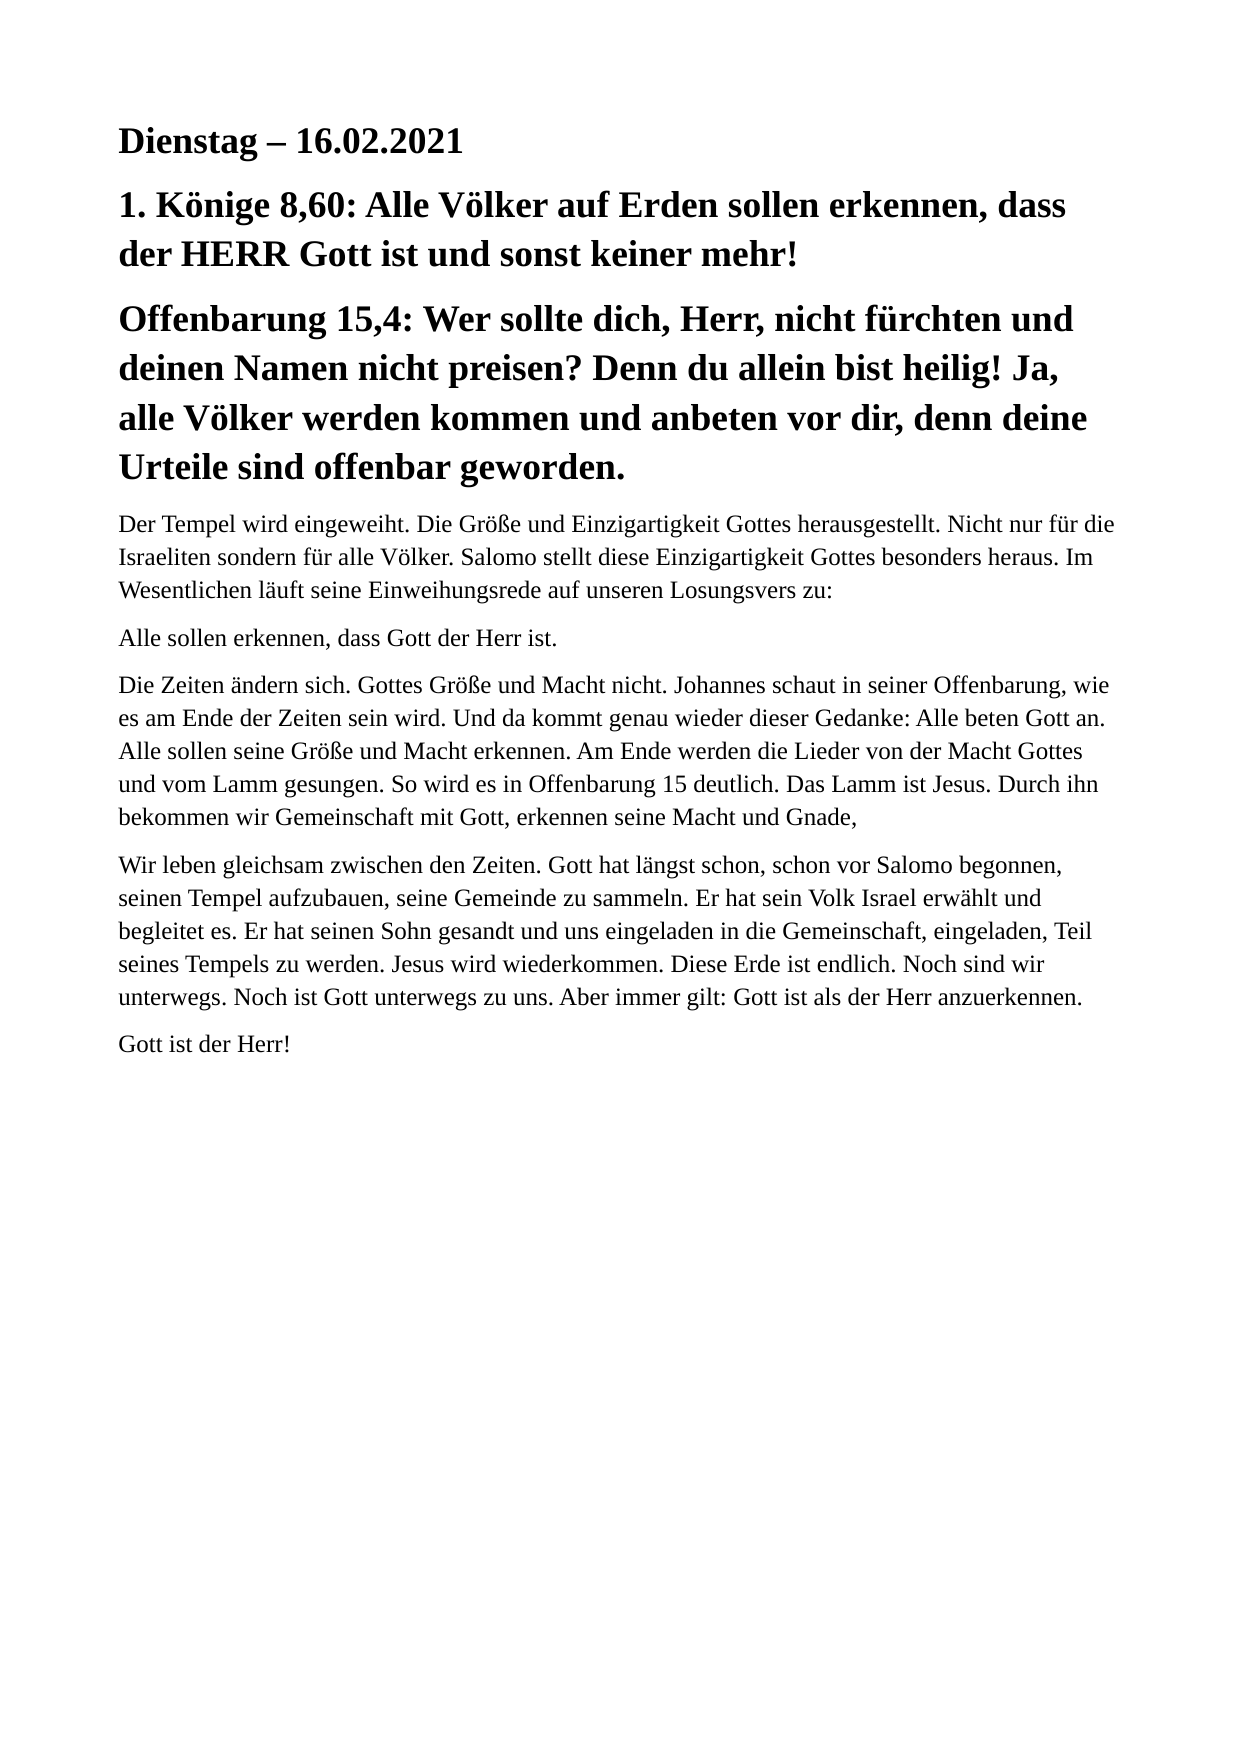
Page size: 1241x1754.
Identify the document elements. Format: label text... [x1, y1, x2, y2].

text Dienstag – 16.02.2021 [118, 118, 1122, 161]
text Gott ist der Herr! [118, 1029, 1122, 1058]
text Wir leben gleichsam zwischen den Zeiten. Gott hat längst schon, schon vor Salomo begonnen, seinen Tempel aufzubauen, seine Gemeinde zu sammeln. Er hat sein Volk Israel erwählt und begleitet es. Er hat seinen Sohn gesandt und uns eingeladen in die Gemeinschaft, eingeladen, Teil seines Tempels zu werden. Jesus wird wiederkommen. Diese Erde ist endlich. Noch sind wir unterwegs. Noch ist Gott unterwegs zu uns. Aber immer gilt: Gott ist als der Herr anzuerkennen. [118, 850, 1122, 1011]
text 1. Könige 8,60: Alle Völker auf Erden sollen erkennen, dass der HERR Gott ist und sonst keiner mehr! [118, 182, 1122, 275]
text Alle sollen erkennen, dass Gott der Herr ist. [118, 623, 1122, 651]
text Der Tempel wird eingeweiht. Die Größe und Einzigartigkeit Gottes herausgestellt. Nicht nur für die Israeliten sondern für alle Völker. Salomo stellt diese Einzigartigkeit Gottes besonders heraus. Im Wesentlichen läuft seine Einweihungsrede auf unseren Losungsvers zu: [118, 509, 1122, 604]
text Offenbarung 15,4: Wer sollte dich, Herr, nicht fürchten und deinen Namen nicht preisen? Denn du allein bist heilig! Ja, alle Völker werden kommen und anbeten vor dir, denn deine Urteile sind offenbar geworden. [118, 296, 1122, 488]
text Die Zeiten ändern sich. Gottes Größe und Macht nicht. Johannes schaut in seiner Offenbarung, wie es am Ende der Zeiten sein wird. Und da kommt genau wieder dieser Gedanke: Alle beten Gott an. Alle sollen seine Größe und Macht erkennen. Am Ende werden die Lieder von der Macht Gottes und vom Lamm gesungen. So wird es in Offenbarung 15 deutlich. Das Lamm ist Jesus. Durch ihn bekommen wir Gemeinschaft mit Gott, erkennen seine Macht und Gnade, [118, 670, 1122, 831]
